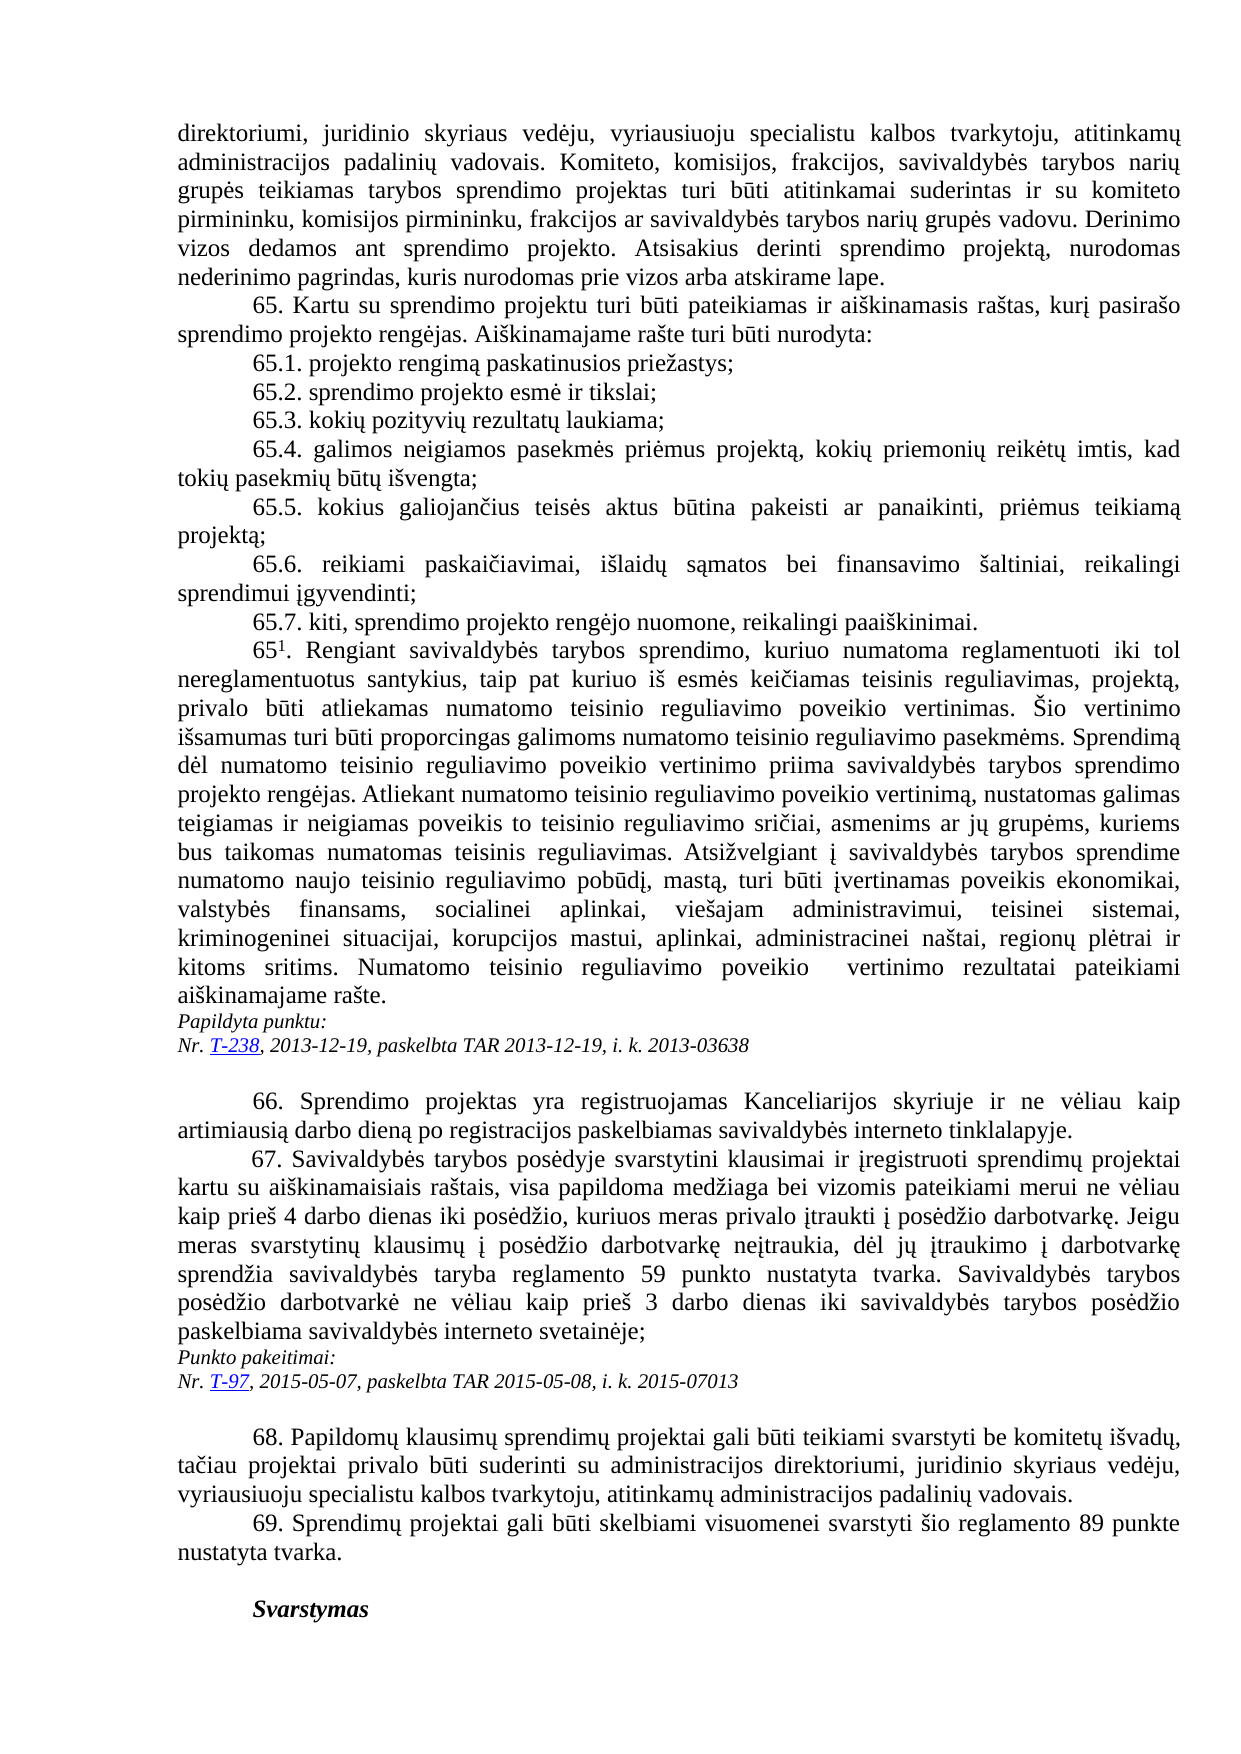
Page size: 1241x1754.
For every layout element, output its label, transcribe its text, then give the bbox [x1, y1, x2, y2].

text 67. Savivaldybės tarybos posėdyje svarstytini klausimai ir įregistruoti sprendimų projektai kartu su aiškinamaisiais raštais, visa papildoma medžiaga bei vizomis pateikiami merui ne vėliau kaip prieš 4 darbo dienas iki posėdžio, kuriuos meras privalo įtraukti į posėdžio darbotvarkę. Jeigu meras svarstytinų klausimų į posėdžio darbotvarkę neįtraukia, dėl jų įtraukimo į darbotvarkę sprendžia savivaldybės taryba reglamento 59 punkto nustatyta tvarka. Savivaldybės tarybos posėdžio darbotvarkė ne vėliau kaip prieš 3 darbo dienas iki savivaldybės tarybos posėdžio paskelbiama savivaldybės interneto svetainėje; [177, 1144, 1181, 1345]
text 68. Papildomų klausimų sprendimų projektai gali būti teikiami svarstyti be komitetų išvadų, tačiau projektai privalo būti suderinti su administracijos direktoriumi, juridinio skyriaus vedėju, vyriausiuoju specialistu kalbos tvarkytoju, atitinkamų administracijos padalinių vadovais. [177, 1422, 1181, 1508]
text Nr. T-97, 2015-05-07, paskelbta TAR 2015-05-08, i. k. 2015-07013 [177, 1369, 1181, 1393]
text 651. Rengiant savivaldybės tarybos sprendimo, kuriuo numatoma reglamentuoti iki tol nereglamentuotus santykius, taip pat kuriuo iš esmės keičiamas teisinis reguliavimas, projektą, privalo būti atliekamas numatomo teisinio reguliavimo poveikio vertinimas. Šio vertinimo išsamumas turi būti proporcingas galimoms numatomo teisinio reguliavimo pasekmėms. Sprendimą dėl numatomo teisinio reguliavimo poveikio vertinimo priima savivaldybės tarybos sprendimo projekto rengėjas. Atliekant numatomo teisinio reguliavimo poveikio vertinimą, nustatomas galimas teigiamas ir neigiamas poveikis to teisinio reguliavimo sričiai, asmenims ar jų grupėms, kuriems bus taikomas numatomas teisinis reguliavimas. Atsižvelgiant į savivaldybės tarybos sprendime numatomo naujo teisinio reguliavimo pobūdį, mastą, turi būti įvertinamas poveikis ekonomikai, valstybės finansams, socialinei aplinkai, viešajam administravimui, teisinei sistemai, kriminogeninei situacijai, korupcijos mastui, aplinkai, administracinei naštai, regionų plėtrai ir kitoms sritims. Numatomo teisinio reguliavimo poveikio vertinimo rezultatai pateikiami aiškinamajame rašte. [177, 636, 1181, 1009]
text 65. Kartu su sprendimo projektu turi būti pateikiamas ir aiškinamasis raštas, kurį pasirašo sprendimo projekto rengėjas. Aiškinamajame rašte turi būti nurodyta: [177, 291, 1181, 348]
text 65.4. galimos neigiamos pasekmės priėmus projektą, kokių priemonių reikėtų imtis, kad tokių pasekmių būtų išvengta; [177, 434, 1181, 492]
text Papildyta punktu: [177, 1009, 1181, 1033]
text 69. Sprendimų projektai gali būti skelbiami visuomenei svarstyti šio reglamento 89 punkte nustatyta tvarka. [177, 1508, 1181, 1566]
text 65.6. reikiami paskaičiavimai, išlaidų sąmatos bei finansavimo šaltiniai, reikalingi sprendimui įgyvendinti; [177, 549, 1181, 607]
text direktoriumi, juridinio skyriaus vedėju, vyriausiuoju specialistu kalbos tvarkytoju, atitinkamų administracijos padalinių vadovais. Komiteto, komisijos, frakcijos, savivaldybės tarybos narių grupės teikiamas tarybos sprendimo projektas turi būti atitinkamai suderintas ir su komiteto pirmininku, komisijos pirmininku, frakcijos ar savivaldybės tarybos narių grupės vadovu. Derinimo vizos dedamos ant sprendimo projekto. Atsisakius derinti sprendimo projektą, nurodomas nederinimo pagrindas, kuris nurodomas prie vizos arba atskirame lape. [177, 118, 1181, 291]
text 65.5. kokius galiojančius teisės aktus būtina pakeisti ar panaikinti, priėmus teikiamą projektą; [177, 492, 1181, 549]
text Punkto pakeitimai: [177, 1345, 1181, 1369]
text Svarstymas [177, 1594, 1181, 1623]
text 65.7. kiti, sprendimo projekto rengėjo nuomone, reikalingi paaiškinimai. [177, 607, 1181, 636]
text 66. Sprendimo projektas yra registruojamas Kanceliarijos skyriuje ir ne vėliau kaip artimiausią darbo dieną po registracijos paskelbiamas savivaldybės interneto tinklalapyje. [177, 1086, 1181, 1144]
text 65.3. kokių pozityvių rezultatų laukiama; [177, 406, 1181, 434]
text 65.1. projekto rengimą paskatinusios priežastys; [177, 348, 1181, 377]
text Nr. T-238, 2013-12-19, paskelbta TAR 2013-12-19, i. k. 2013-03638 [177, 1033, 1181, 1057]
text 65.2. sprendimo projekto esmė ir tikslai; [177, 377, 1181, 406]
